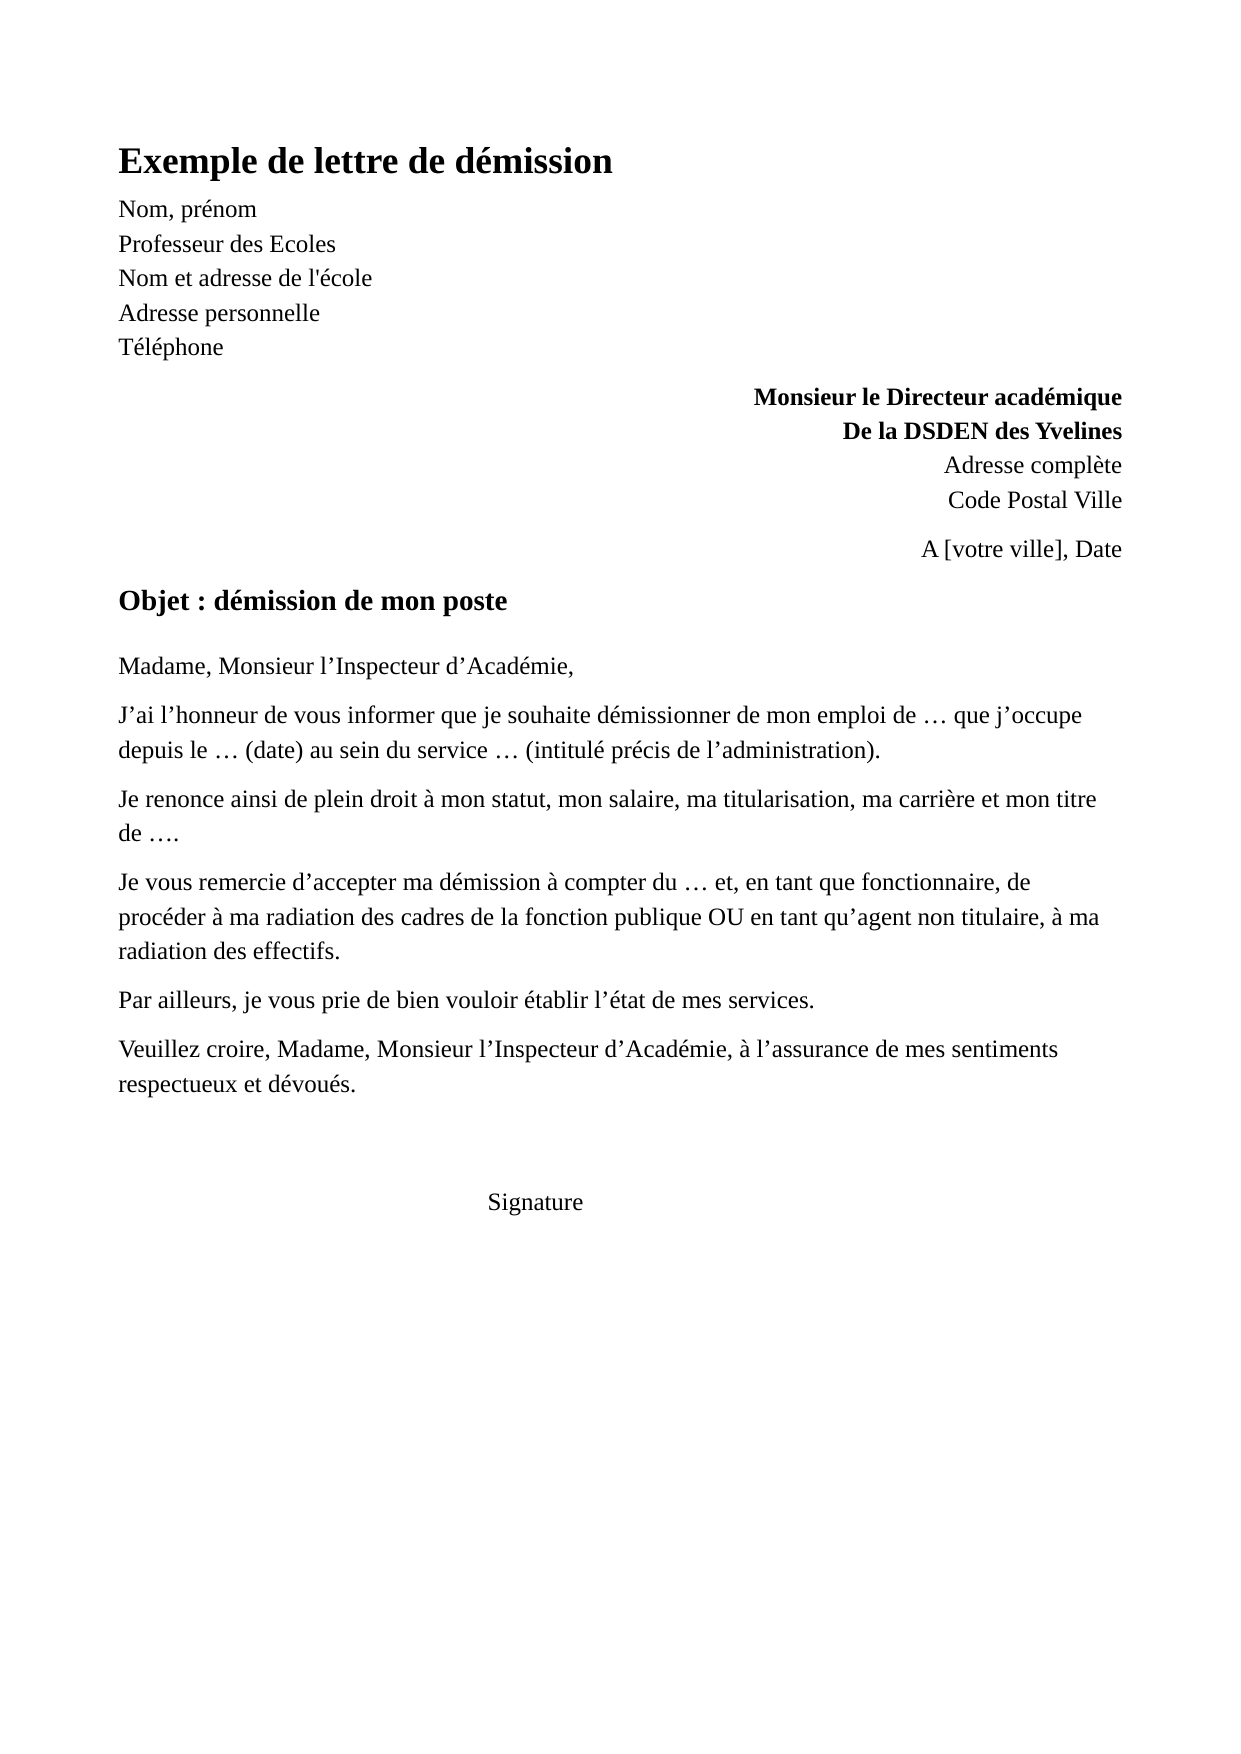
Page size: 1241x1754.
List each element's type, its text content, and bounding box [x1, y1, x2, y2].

subtitle Exemple de lettre de démission [118, 139, 1122, 182]
text J’ai l’honneur de vous informer que je souhaite démissionner de mon emploi de … que j’occupe depuis le … (date) au sein du service … (intitulé précis de l’administration). [118, 700, 1122, 763]
text Madame, Monsieur l’Inspecteur d’Académie, [118, 651, 1122, 680]
text Signature [118, 1187, 1122, 1250]
subtitle Objet : démission de mon poste [118, 583, 1122, 617]
text Veuillez croire, Madame, Monsieur l’Inspecteur d’Académie, à l’assurance de mes sentiments respectueux et dévoués. [118, 1034, 1122, 1098]
text Par ailleurs, je vous prie de bien vouloir établir l’état de mes services. [118, 985, 1122, 1014]
text Je vous remercie d’accepter ma démission à compter du … et, en tant que fonctionnaire, de procéder à ma radiation des cadres de la fonction publique OU en tant qu’agent non titulaire, à ma radiation des effectifs. [118, 867, 1122, 965]
text Monsieur le Directeur académique De la DSDEN des Yvelines Adresse complète Code Postal Ville [118, 382, 1122, 514]
text A [votre ville], Date [118, 534, 1122, 563]
text Nom, prénom Professeur des Ecoles Nom et adresse de l'école Adresse personnelle Téléphone [118, 194, 1122, 361]
text Je renonce ainsi de plein droit à mon statut, mon salaire, ma titularisation, ma carrière et mon titre de …. [118, 784, 1122, 847]
